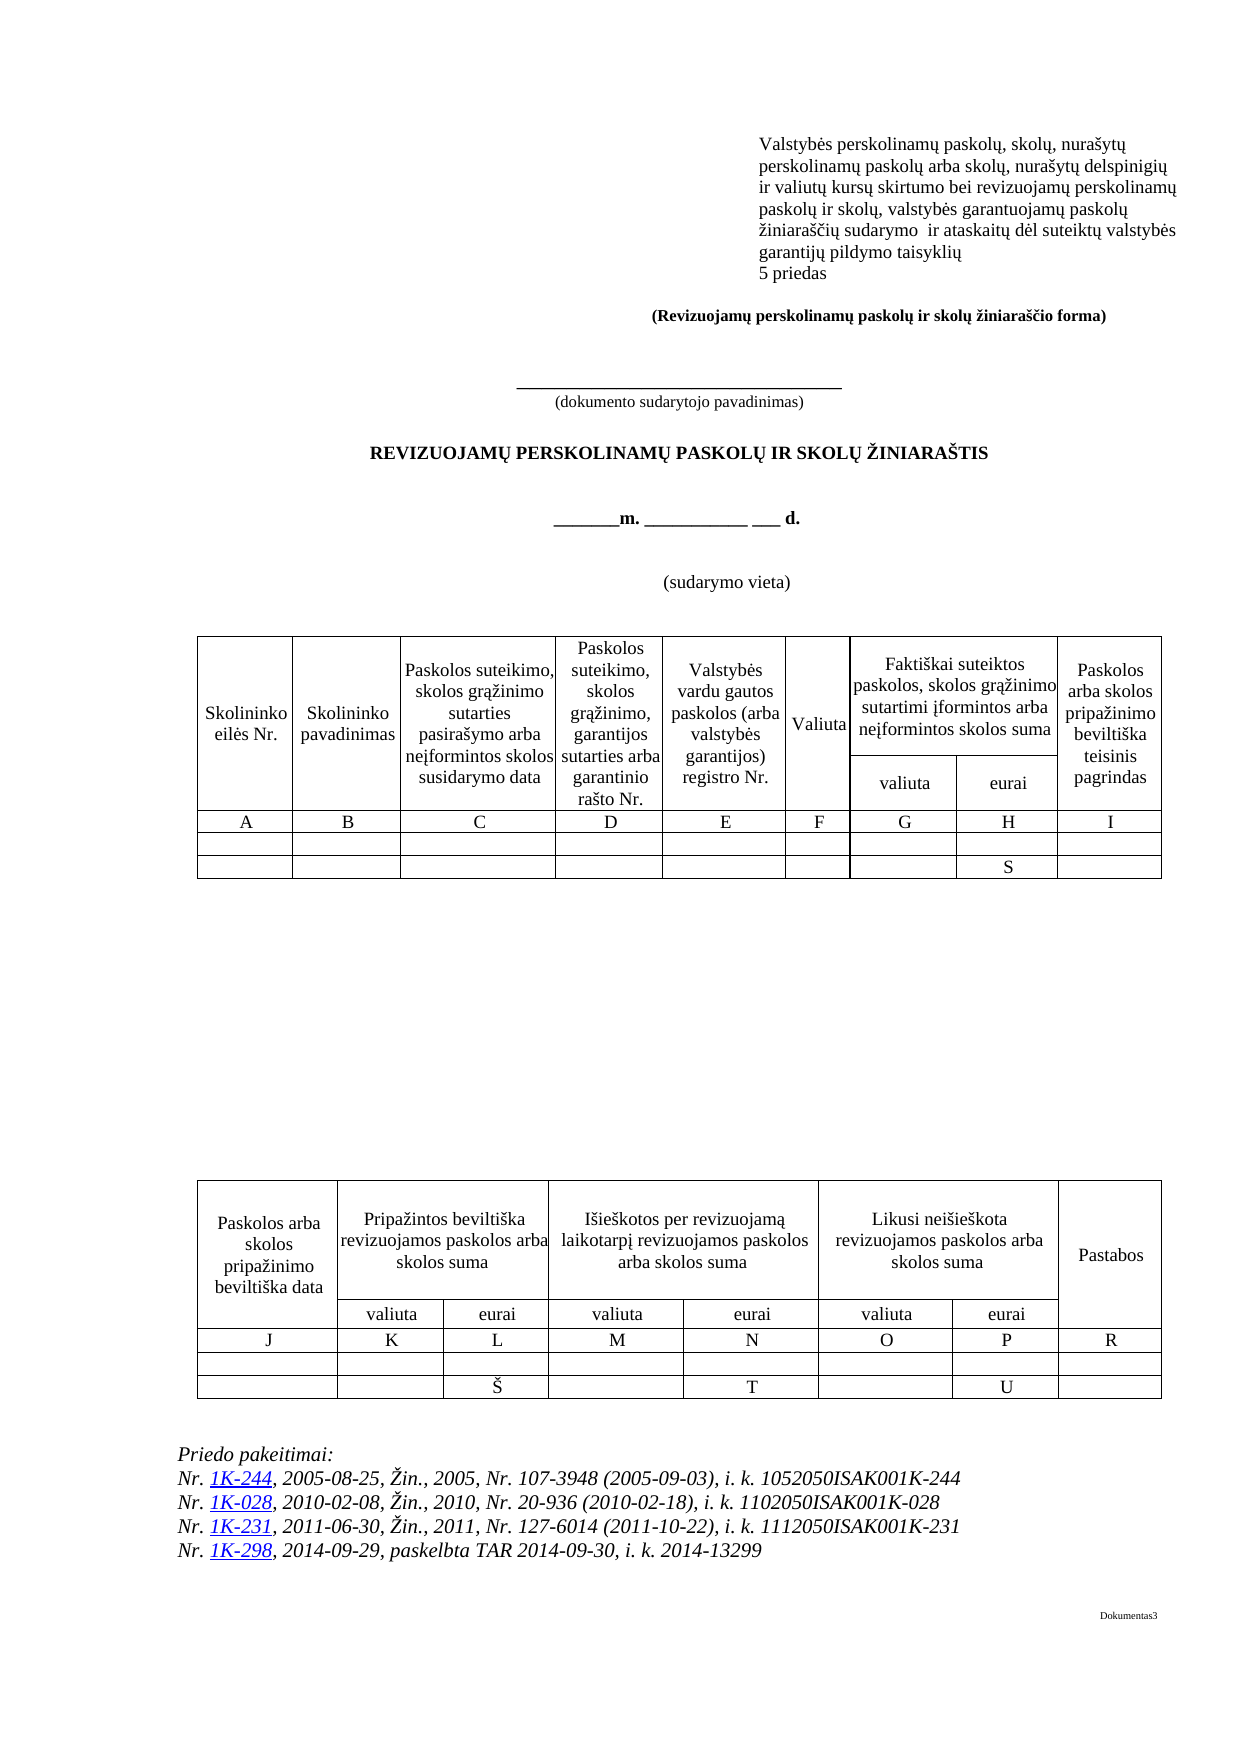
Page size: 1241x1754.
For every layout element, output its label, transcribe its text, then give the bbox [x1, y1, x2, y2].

table_cell [556, 856, 662, 877]
table_cell eurai [684, 1300, 818, 1328]
table_cell [1058, 856, 1161, 877]
table_cell [851, 856, 956, 877]
table_cell I [1058, 811, 1161, 832]
table_cell B [293, 811, 400, 832]
table_cell [338, 1376, 443, 1397]
table_cell [401, 833, 555, 855]
text 5 priedas [758, 262, 1181, 284]
table_cell T [684, 1376, 818, 1397]
table_cell [401, 856, 555, 877]
table_cell [819, 1353, 952, 1375]
table_cell [663, 856, 785, 877]
table_cell [1059, 1376, 1161, 1397]
table_cell [549, 1376, 683, 1397]
text Nr. 1K-028, 2010-02-08, Žin., 2010, Nr. 20-936 (2010-02-18), i. k. 1102050ISAK001K-028 [177, 1490, 1181, 1514]
table_cell N [684, 1329, 818, 1352]
text Priedo pakeitimai: [177, 1442, 1181, 1466]
table_cell G [851, 811, 956, 832]
table_header Valiuta [786, 637, 849, 809]
table_cell J [198, 1329, 337, 1352]
table_cell [198, 1376, 337, 1397]
table_cell M [549, 1329, 683, 1352]
table_cell A [198, 811, 292, 832]
table_cell [953, 1353, 1058, 1375]
table_cell [293, 833, 400, 855]
table_header Pastabos [1059, 1181, 1161, 1328]
table_cell eurai [957, 756, 1057, 809]
table_cell H [957, 811, 1057, 832]
table_cell [663, 833, 785, 855]
table_header Faktiškai suteiktos paskolos, skolos grąžinimo sutartimi įformintos arba neįformintos skolos suma [851, 637, 1057, 755]
table_cell D [556, 811, 662, 832]
table_cell [851, 833, 956, 855]
table_cell [819, 1376, 952, 1397]
table_header Paskolos suteikimo, skolos grąžinimo, garantijos sutarties arba garantinio rašto Nr. [556, 637, 662, 809]
table_cell U [953, 1376, 1058, 1397]
table_cell [556, 833, 662, 855]
table_cell F [786, 811, 849, 832]
table_cell Š [444, 1376, 548, 1397]
table_cell R [1059, 1329, 1161, 1352]
table_cell [786, 833, 849, 855]
table_cell [198, 833, 292, 855]
table_cell eurai [953, 1300, 1058, 1328]
table_cell K [338, 1329, 443, 1352]
table_cell [957, 833, 1057, 855]
table_cell valiuta [851, 756, 956, 809]
text REVIZUOJAMŲ PERSKOLINAMŲ PASKOLŲ IR SKOLŲ ŽINIARAŠTIS [177, 442, 1181, 463]
table_cell [786, 856, 849, 877]
text (dokumento sudarytojo pavadinimas) [177, 392, 1181, 420]
table_header Valstybės vardu gautos paskolos (arba valstybės garantijos) registro Nr. [663, 637, 785, 809]
text _______m. ___________ ___ d. [177, 507, 1181, 528]
table_header Pripažintos beviltiška revizuojamos paskolos arba skolos suma [338, 1181, 548, 1299]
table_cell [1059, 1353, 1161, 1375]
table_header Paskolos suteikimo, skolos grąžinimo sutarties pasirašymo arba neįformintos skolos susidarymo data [401, 637, 555, 809]
text (sudarymo vieta) [177, 571, 1181, 593]
text Nr. 1K-298, 2014-09-29, paskelbta TAR 2014-09-30, i. k. 2014-13299 [177, 1538, 1181, 1562]
table_cell [1058, 833, 1161, 855]
table_cell S [957, 856, 1057, 877]
table_header Likusi neišieškota revizuojamos paskolos arba skolos suma [819, 1181, 1058, 1299]
text Nr. 1K-231, 2011-06-30, Žin., 2011, Nr. 127-6014 (2011-10-22), i. k. 1112050ISAK001K-231 [177, 1514, 1181, 1538]
table_header Paskolos arba skolos pripažinimo beviltiška data [198, 1181, 337, 1328]
table_cell E [663, 811, 785, 832]
table_cell [684, 1353, 818, 1375]
table_cell [444, 1353, 548, 1375]
text (Revizuojamų perskolinamų paskolų ir skolų žiniaraščio forma) [177, 305, 1181, 334]
table_cell eurai [444, 1300, 548, 1328]
table_header Išieškotos per revizuojamą laikotarpį revizuojamos paskolos arba skolos suma [549, 1181, 818, 1299]
text __________________________ [177, 363, 1181, 392]
table_header Skolininko pavadinimas [293, 637, 400, 809]
table_cell valiuta [549, 1300, 683, 1328]
table_cell [293, 856, 400, 877]
table_cell P [953, 1329, 1058, 1352]
table_cell [549, 1353, 683, 1375]
table_cell O [819, 1329, 952, 1352]
table_cell [198, 856, 292, 877]
text Nr. 1K-244, 2005-08-25, Žin., 2005, Nr. 107-3948 (2005-09-03), i. k. 1052050ISAK001K-244 [177, 1466, 1181, 1490]
table_cell L [444, 1329, 548, 1352]
table_cell [338, 1353, 443, 1375]
table_header Paskolos arba skolos pripažinimo beviltiška teisinis pagrindas [1058, 637, 1161, 809]
table_cell valiuta [819, 1300, 952, 1328]
table_cell valiuta [338, 1300, 443, 1328]
table_cell C [401, 811, 555, 832]
table_header Skolininko eilės Nr. [198, 637, 292, 809]
table_cell [198, 1353, 337, 1375]
text Valstybės perskolinamų paskolų, skolų, nurašytų perskolinamų paskolų arba skolų, nurašytų delspinigių ir valiutų kursų skirtumo bei revizuojamų perskolinamų paskolų ir skolų, valstybės garantuojamų paskolų žiniaraščių sudarymo ir ataskaitų dėl suteiktų valstybės garantijų pildymo taisyklių [758, 133, 1181, 262]
